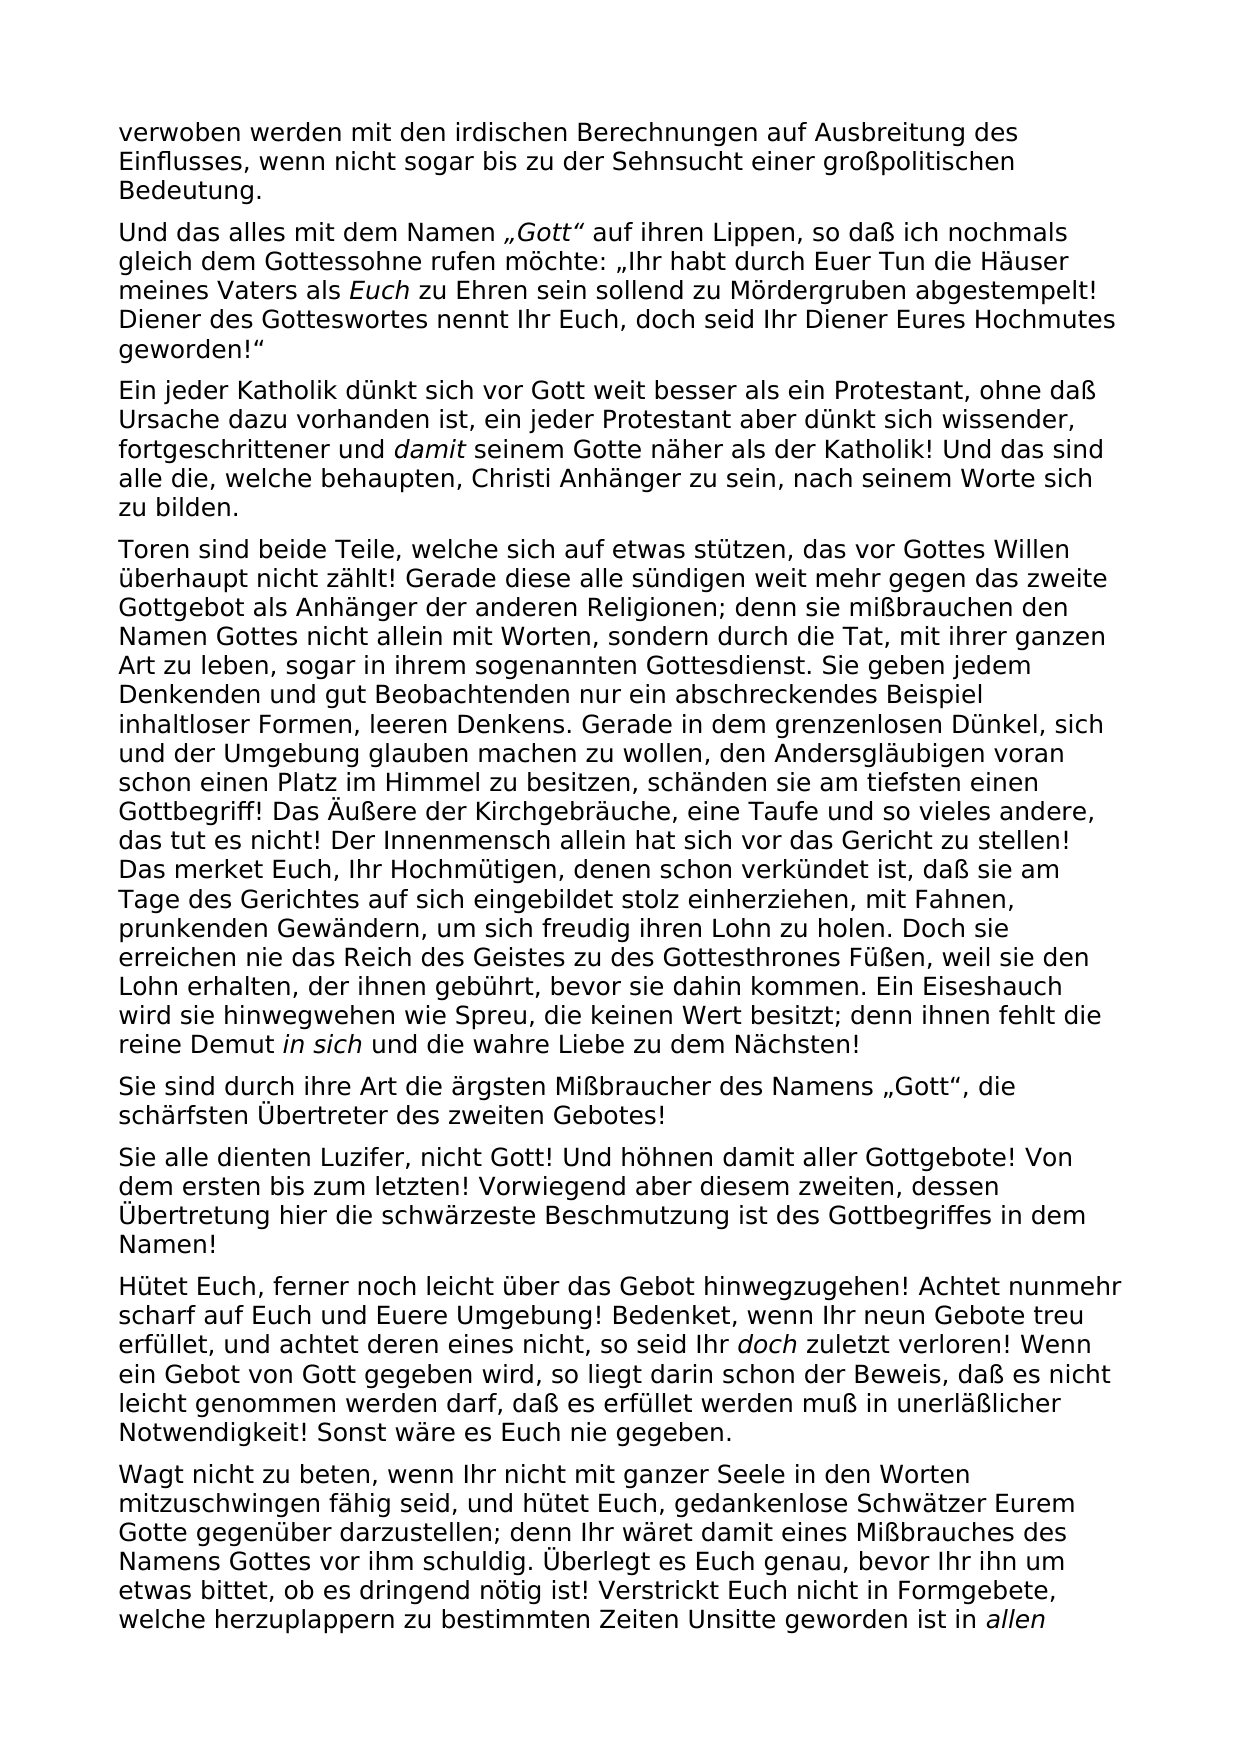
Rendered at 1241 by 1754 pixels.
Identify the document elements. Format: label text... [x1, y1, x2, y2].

text Hütet Euch, ferner noch leicht über das Gebot hinwegzugehen! Achtet nunmehr scharf auf Euch und Euere Umgebung! Bedenket, wenn Ihr neun Gebote treu erfüllet, und achtet deren eines nicht, so seid Ihr doch zuletzt verloren! Wenn ein Gebot von Gott gegeben wird, so liegt darin schon der Beweis, daß es nicht leicht genommen werden darf, daß es erfüllet werden muß in unerläßlicher Notwendigkeit! Sonst wäre es Euch nie gegeben. [118, 1272, 1122, 1447]
text Sie alle dienten Luzifer, nicht Gott! Und höhnen damit aller Gottgebote! Von dem ersten bis zum letzten! Vorwiegend aber diesem zweiten, dessen Übertretung hier die schwärzeste Beschmutzung ist des Gottbegriffes in dem Namen! [118, 1143, 1122, 1260]
text Sie sind durch ihre Art die ärgsten Mißbraucher des Namens „Gott“, die schärfsten Übertreter des zweiten Gebotes! [118, 1072, 1122, 1131]
text Und das alles mit dem Namen „Gott“ auf ihren Lippen, so daß ich nochmals gleich dem Gottessohne rufen möchte: „Ihr habt durch Euer Tun die Häuser meines Vaters als Euch zu Ehren sein sollend zu Mördergruben abgestempelt! Diener des Gotteswortes nennt Ihr Euch, doch seid Ihr Diener Eures Hochmutes geworden!“ [118, 218, 1122, 364]
text Wagt nicht zu beten, wenn Ihr nicht mit ganzer Seele in den Worten mitzuschwingen fähig seid, und hütet Euch, gedankenlose Schwätzer Eurem Gotte gegenüber darzustellen; denn Ihr wäret damit eines Mißbrauches des Namens Gottes vor ihm schuldig. Überlegt es Euch genau, bevor Ihr ihn um etwas bittet, ob es dringend nötig ist! Verstrickt Euch nicht in Formgebete, welche herzuplappern zu bestimmten Zeiten Unsitte geworden ist in allen [118, 1460, 1122, 1635]
text Ein jeder Katholik dünkt sich vor Gott weit besser als ein Protestant, ohne daß Ursache dazu vorhanden ist, ein jeder Protestant aber dünkt sich wissender, fortgeschrittener und damit seinem Gotte näher als der Katholik! Und das sind alle die, welche behaupten, Christi Anhänger zu sein, nach seinem Worte sich zu bilden. [118, 376, 1122, 522]
text verwoben werden mit den irdischen Berechnungen auf Ausbreitung des Einflusses, wenn nicht sogar bis zu der Sehnsucht einer großpolitischen Bedeutung. [118, 118, 1122, 206]
text Toren sind beide Teile, welche sich auf etwas stützen, das vor Gottes Willen überhaupt nicht zählt! Gerade diese alle sündigen weit mehr gegen das zweite Gottgebot als Anhänger der anderen Religionen; denn sie mißbrauchen den Namen Gottes nicht allein mit Worten, sondern durch die Tat, mit ihrer ganzen Art zu leben, sogar in ihrem sogenannten Gottesdienst. Sie geben jedem Denkenden und gut Beobachtenden nur ein abschreckendes Beispiel inhaltloser Formen, leeren Denkens. Gerade in dem grenzenlosen Dünkel, sich und der Umgebung glauben machen zu wollen, den Andersgläubigen voran schon einen Platz im Himmel zu besitzen, schänden sie am tiefsten einen Gottbegriff! Das Äußere der Kirchgebräuche, eine Taufe und so vieles andere, das tut es nicht! Der Innenmensch allein hat sich vor das Gericht zu stellen! Das merket Euch, Ihr Hochmütigen, denen schon verkündet ist, daß sie am Tage des Gerichtes auf sich eingebildet stolz einherziehen, mit Fahnen, prunkenden Gewändern, um sich freudig ihren Lohn zu holen. Doch sie erreichen nie das Reich des Geistes zu des Gottesthrones Füßen, weil sie den Lohn erhalten, der ihnen gebührt, bevor sie dahin kommen. Ein Eiseshauch wird sie hinwegwehen wie Spreu, die keinen Wert besitzt; denn ihnen fehlt die reine Demut in sich und die wahre Liebe zu dem Nächsten! [118, 535, 1122, 1060]
